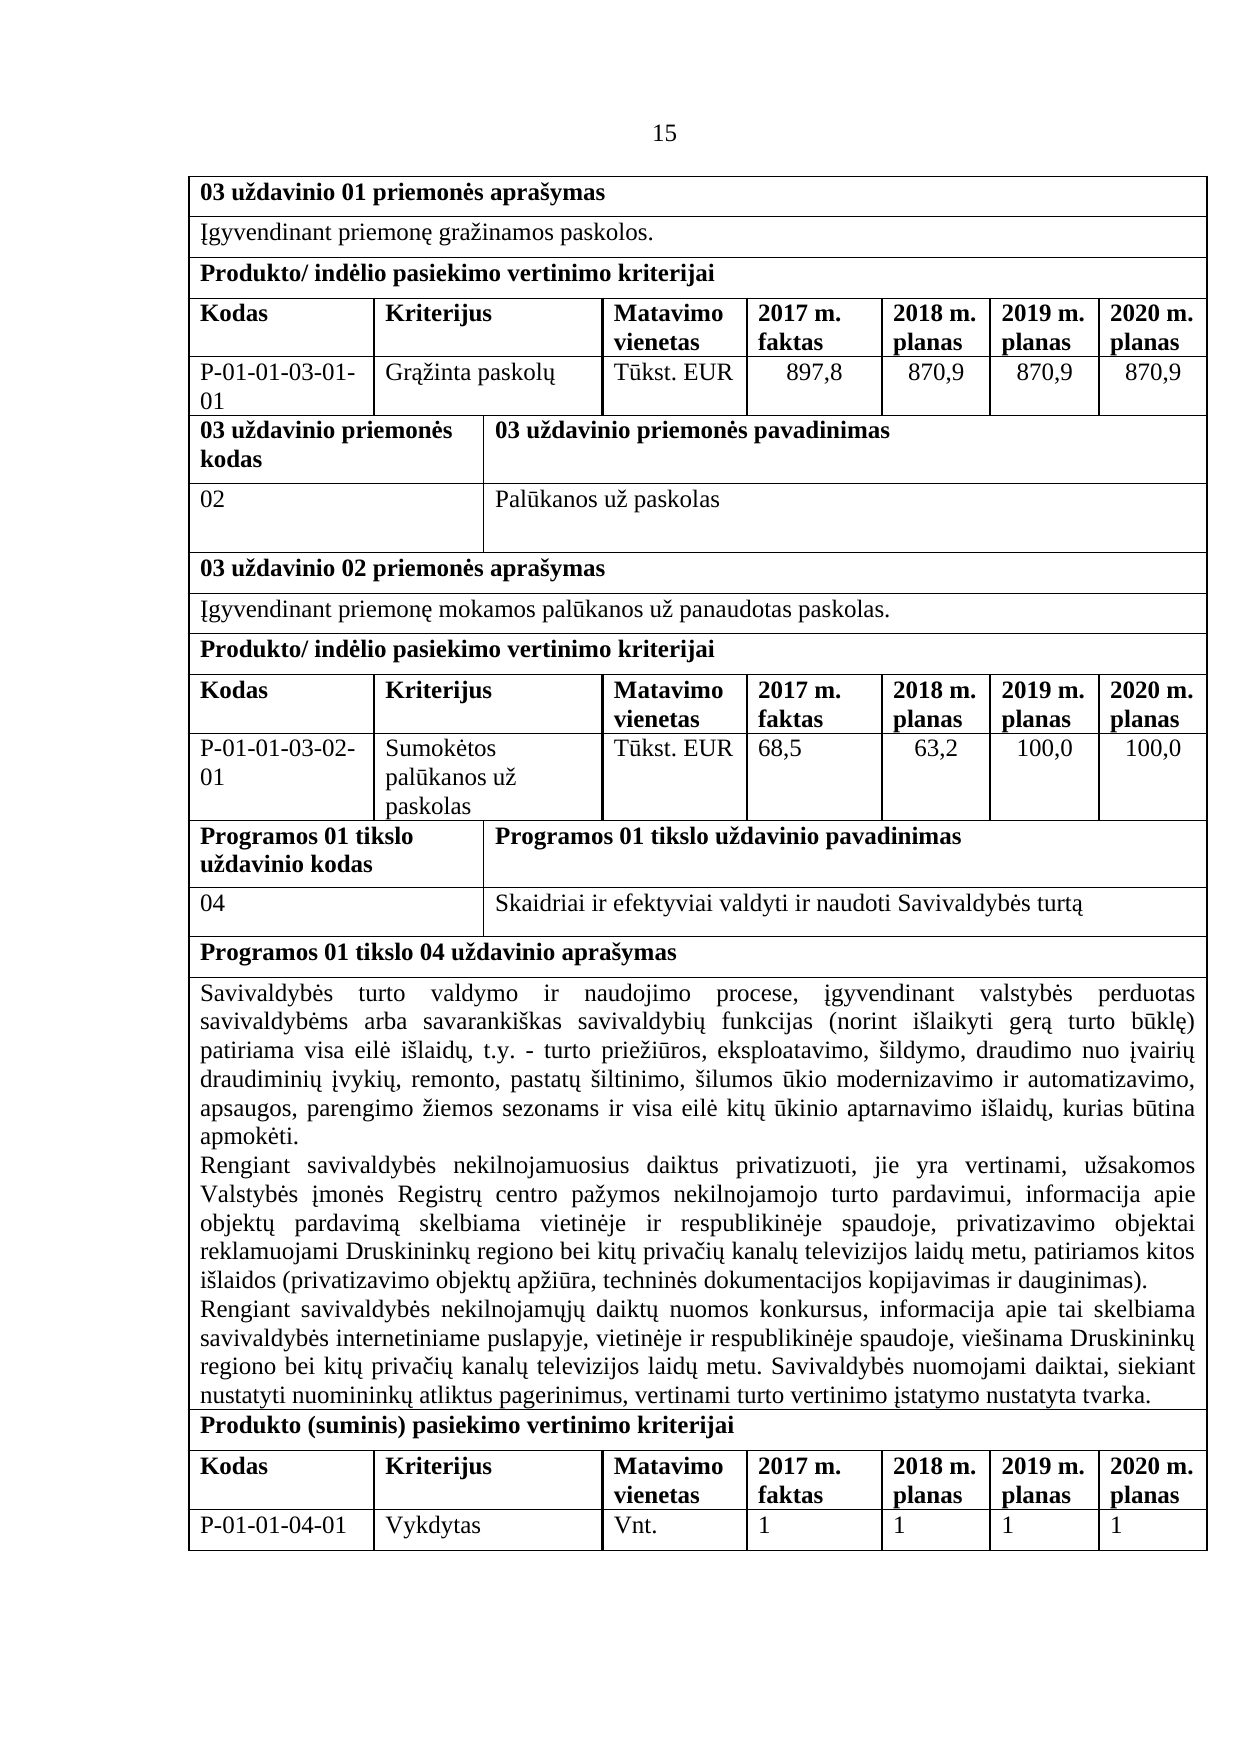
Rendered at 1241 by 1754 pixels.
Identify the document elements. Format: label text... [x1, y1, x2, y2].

table_cell 2020 m. planas [1100, 675, 1206, 732]
table_cell Palūkanos už paskolas [484, 484, 1206, 552]
table_cell Skaidriai ir efektyviai valdyti ir naudoti Savivaldybės turtą [484, 888, 1206, 936]
table_cell 03 uždavinio 02 priemonės aprašymas [190, 553, 1206, 593]
table_cell 1 [991, 1510, 1098, 1550]
table_cell 100,0 [1100, 734, 1206, 820]
table_cell Kodas [190, 675, 373, 732]
table_cell 2020 m. planas [1100, 299, 1206, 356]
table_cell Kodas [190, 1451, 373, 1509]
table_cell Sumokėtos palūkanos už paskolas [375, 734, 601, 820]
table_cell Produkto (suminis) pasiekimo vertinimo kriterijai [190, 1410, 1206, 1450]
table_cell Matavimo vienetas [604, 675, 746, 732]
table_cell Grąžinta paskolų [375, 357, 601, 414]
table_cell 897,8 [748, 357, 881, 414]
table_cell Įgyvendinant priemonę mokamos palūkanos už panaudotas paskolas. [190, 594, 1206, 633]
table_cell P-01-01-04-01 [190, 1510, 373, 1550]
table_cell 1 [748, 1510, 881, 1550]
table_cell Vykdytas [375, 1510, 601, 1550]
table_cell Programos 01 tikslo 04 uždavinio aprašymas [190, 937, 1206, 977]
table_cell Vnt. [604, 1510, 746, 1550]
table_cell 870,9 [1100, 357, 1206, 414]
table_cell 2018 m. planas [883, 1451, 989, 1509]
table_cell Produkto/ indėlio pasiekimo vertinimo kriterijai [190, 634, 1206, 674]
table_cell Savivaldybės turto valdymo ir naudojimo procese, įgyvendinant valstybės perduotas savivaldybėms arba savarankiškas savivaldybių funkcijas (norint išlaikyti gerą turto būklę) patiriama visa eilė išlaidų, t.y. - turto priežiūros, eksploatavimo, šildymo, draudimo nuo įvairių draudiminių įvykių, remonto, pastatų šiltinimo, šilumos ūkio modernizavimo ir automatizavimo, apsaugos, parengimo žiemos sezonams ir visa eilė kitų ūkinio aptarnavimo išlaidų, kurias būtina apmokėti. Rengiant savivaldybės nekilnojamuosius daiktus privatizuoti, jie yra vertinami, užsakomos Valstybės įmonės Registrų centro pažymos nekilnojamojo turto pardavimui, informacija apie objektų pardavimą skelbiama vietinėje ir respublikinėje spaudoje, privatizavimo objektai reklamuojami Druskininkų regiono bei kitų privačių kanalų televizijos laidų metu, patiriamos kitos išlaidos (privatizavimo objektų apžiūra, techninės dokumentacijos kopijavimas ir dauginimas). Rengiant savivaldybės nekilnojamųjų daiktų nuomos konkursus, informacija apie tai skelbiama savivaldybės internetiniame puslapyje, vietinėje ir respublikinėje spaudoje, viešinama Druskininkų regiono bei kitų privačių kanalų televizijos laidų metu. Savivaldybės nuomojami daiktai, siekiant nustatyti nuomininkų atliktus pagerinimus, vertinami turto vertinimo įstatymo nustatyta tvarka. [190, 978, 1206, 1409]
table_cell 1 [883, 1510, 989, 1550]
table_cell 03 uždavinio 01 priemonės aprašymas [190, 177, 1206, 216]
table_cell 04 [190, 888, 483, 936]
table_cell Įgyvendinant priemonę gražinamos paskolos. [190, 217, 1206, 257]
table_cell 870,9 [883, 357, 989, 414]
table_cell 2017 m. faktas [748, 1451, 881, 1509]
table_cell 1 [1100, 1510, 1206, 1550]
table_cell 100,0 [991, 734, 1098, 820]
table_cell Kodas [190, 299, 373, 356]
table_cell 2018 m. planas [883, 299, 989, 356]
table_cell Produkto/ indėlio pasiekimo vertinimo kriterijai [190, 258, 1206, 297]
table_cell Kriterijus [375, 299, 601, 356]
table_cell 63,2 [883, 734, 989, 820]
table_cell 68,5 [748, 734, 881, 820]
table_cell 870,9 [991, 357, 1098, 414]
table_cell Matavimo vienetas [604, 1451, 746, 1509]
table_cell Matavimo vienetas [604, 299, 746, 356]
table_cell 2019 m. planas [991, 675, 1098, 732]
table_cell 2017 m. faktas [748, 675, 881, 732]
table_cell 2019 m. planas [991, 1451, 1098, 1509]
table_cell Programos 01 tikslo uždavinio pavadinimas [484, 821, 1206, 887]
table_cell 02 [190, 484, 483, 552]
table_cell P-01-01-03-02-01 [190, 734, 373, 820]
table_cell 03 uždavinio priemonės pavadinimas [484, 416, 1206, 483]
table_cell 2017 m. faktas [748, 299, 881, 356]
table_cell Programos 01 tikslo uždavinio kodas [190, 821, 483, 887]
table_cell P-01-01-03-01-01 [190, 357, 373, 414]
table_cell 2020 m. planas [1100, 1451, 1206, 1509]
table_cell Tūkst. EUR [604, 734, 746, 820]
table_cell Tūkst. EUR [604, 357, 746, 414]
table_cell 2019 m. planas [991, 299, 1098, 356]
table_cell Kriterijus [375, 1451, 601, 1509]
table_cell 03 uždavinio priemonės kodas [190, 416, 483, 483]
table_cell 2018 m. planas [883, 675, 989, 732]
table_cell Kriterijus [375, 675, 601, 732]
